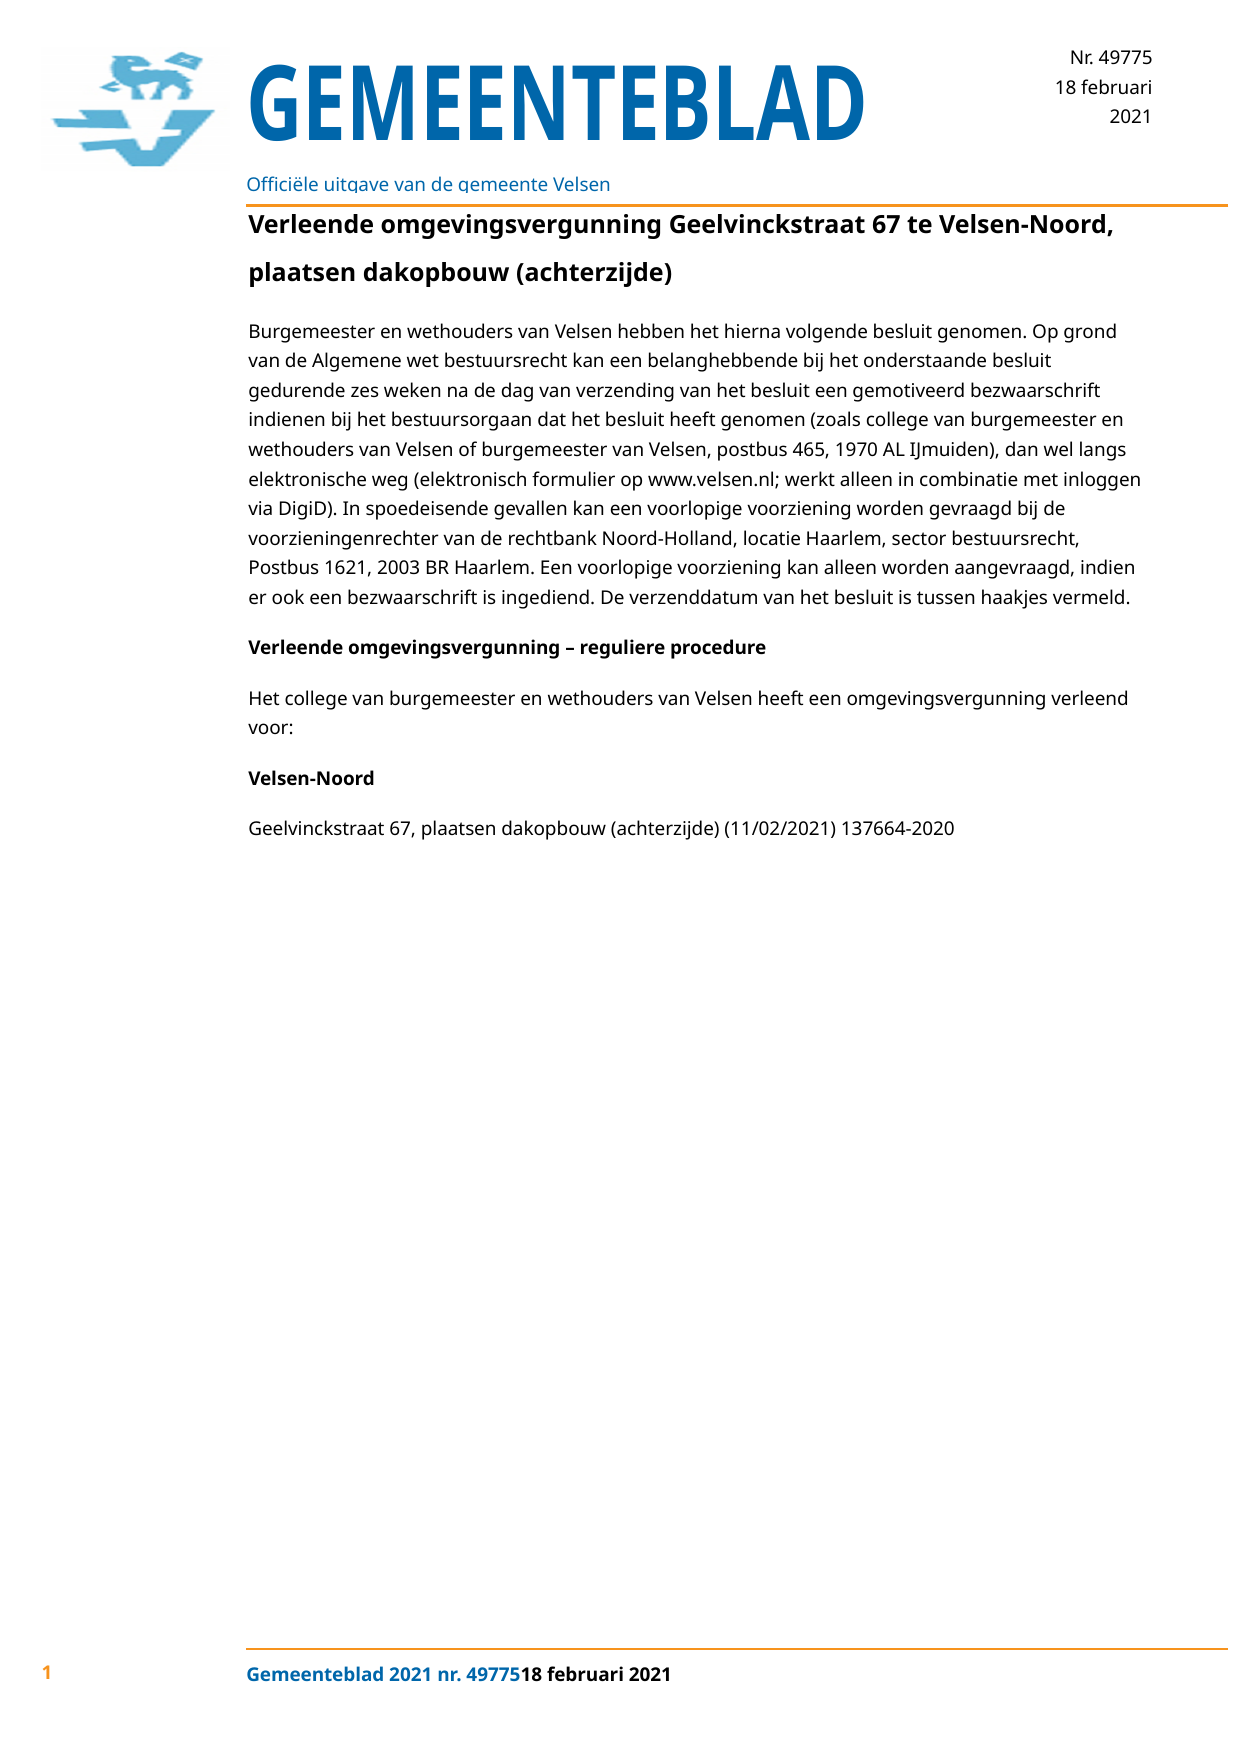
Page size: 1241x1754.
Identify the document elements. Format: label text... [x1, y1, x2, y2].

text Velsen-Noord [248, 765, 1152, 791]
text Het college van burgemeester en wethouders van Velsen heeft een omgevingsvergunning verleend voor: [248, 685, 1152, 740]
text Verleende omgevingsvergunning – reguliere procedure [248, 634, 1152, 660]
text Geelvinckstraat 67, plaatsen dakopbouw (achterzijde) (11/02/2021) 137664-2020 [248, 815, 1152, 841]
text Verleende omgevingsvergunning Geelvinckstraat 67 te Velsen-Noord, plaatsen dakopbouw (achterzijde) [248, 207, 1152, 288]
picture [41, 47, 231, 172]
text Burgemeester en wethouders van Velsen hebben het hierna volgende besluit genomen. Op grond van de Algemene wet bestuursrecht kan een belanghebbende bij het onderstaande besluit gedurende zes weken na de dag van verzending van het besluit een gemotiveerd bezwaarschrift indienen bij het bestuursorgaan dat het besluit heeft genomen (zoals college van burgemeester en wethouders van Velsen of burgemeester van Velsen, postbus 465, 1970 AL IJmuiden), dan wel langs elektronische weg (elektronisch formulier op www.velsen.nl; werkt alleen in combinatie met inloggen via DigiD). In spoedeisende gevallen kan een voorlopige voorziening worden gevraagd bij de voorzieningenrechter van de rechtbank Noord-Holland, locatie Haarlem, sector bestuursrecht, Postbus 1621, 2003 BR Haarlem. Een voorlopige voorziening kan alleen worden aangevraagd, indien er ook een bezwaarschrift is ingediend. De verzenddatum van het besluit is tussen haakjes vermeld. [248, 318, 1152, 610]
